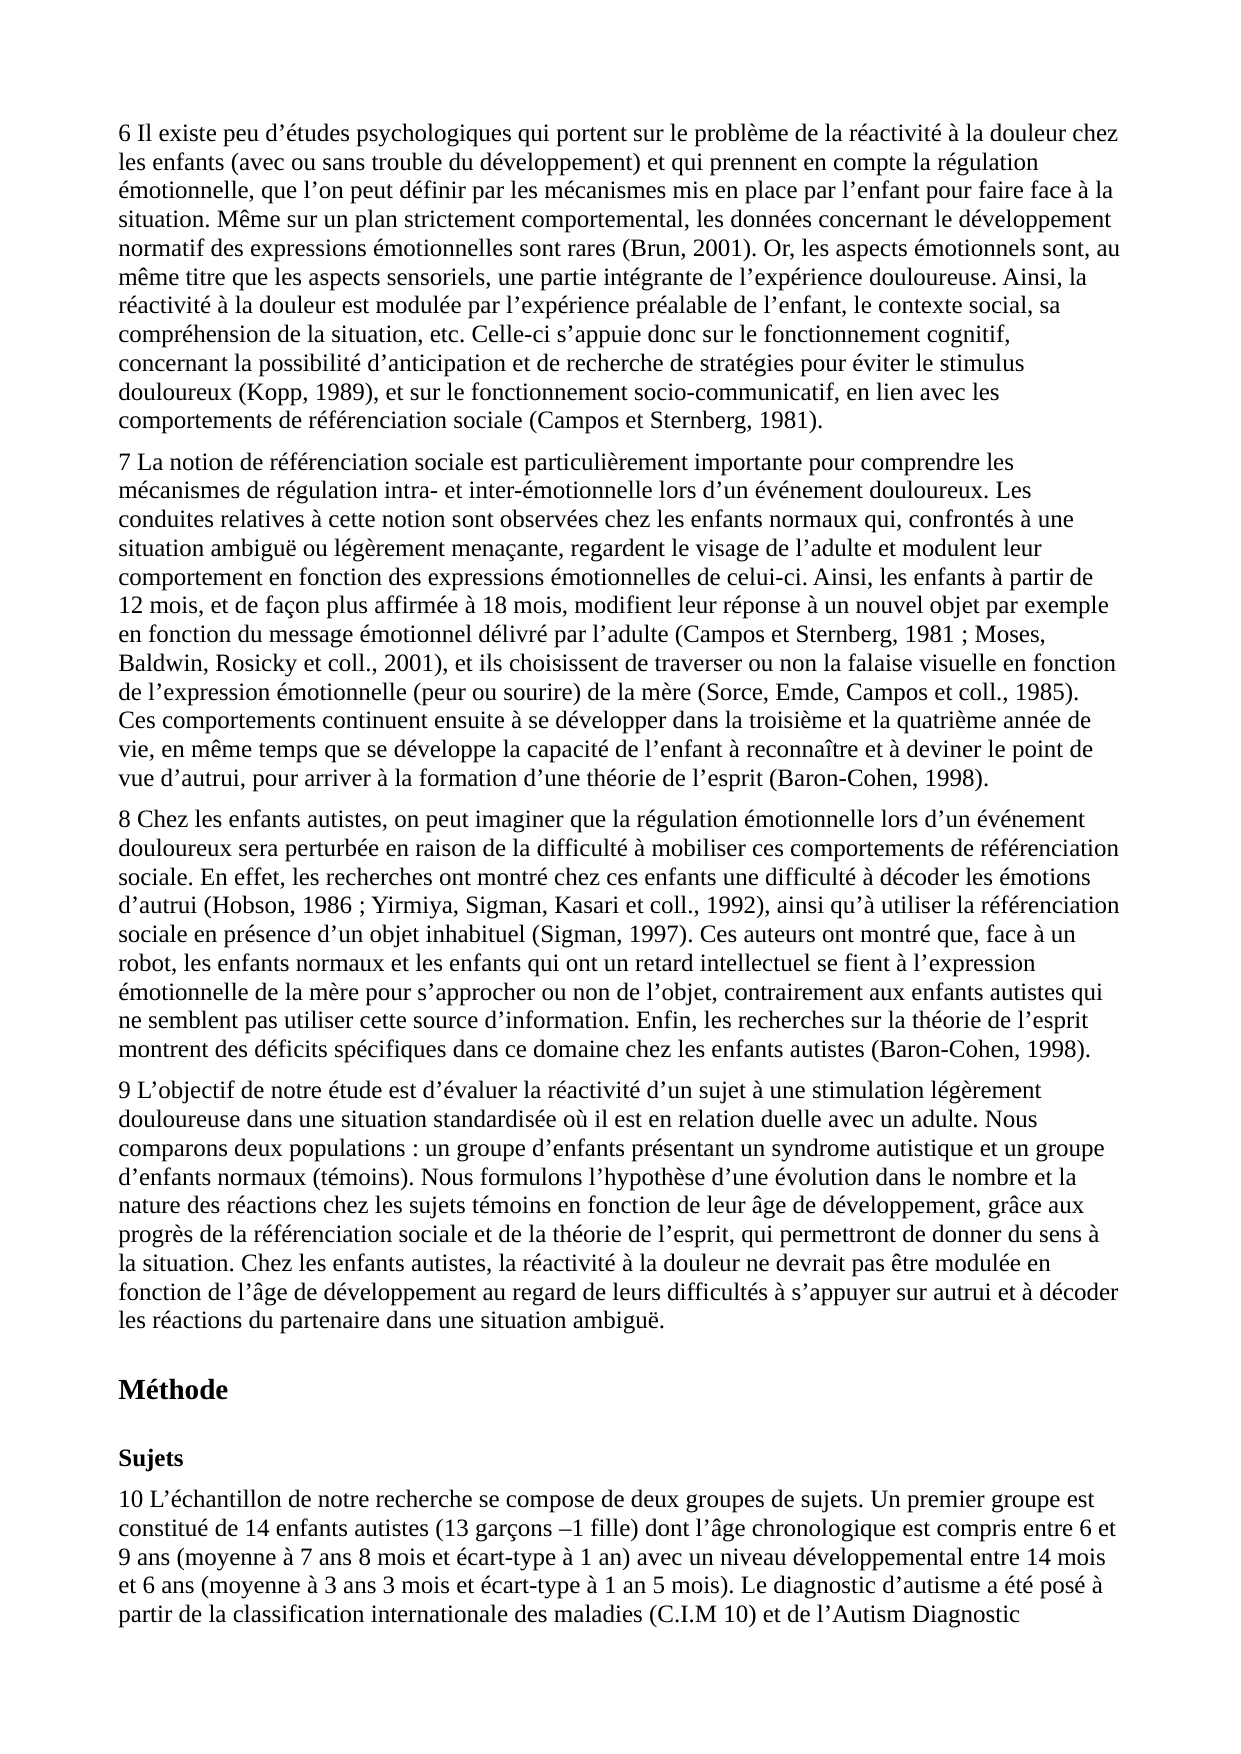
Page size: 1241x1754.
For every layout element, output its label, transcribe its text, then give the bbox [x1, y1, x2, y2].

text 9 L’objectif de notre étude est d’évaluer la réactivité d’un sujet à une stimulation légèrement douloureuse dans une situation standardisée où il est en relation duelle avec un adulte. Nous comparons deux populations : un groupe d’enfants présentant un syndrome autistique et un groupe d’enfants normaux (témoins). Nous formulons l’hypothèse d’une évolution dans le nombre et la nature des réactions chez les sujets témoins en fonction de leur âge de développement, grâce aux progrès de la référenciation sociale et de la théorie de l’esprit, qui permettront de donner du sens à la situation. Chez les enfants autistes, la réactivité à la douleur ne devrait pas être modulée en fonction de l’âge de développement au regard de leurs difficultés à s’appuyer sur autrui et à décoder les réactions du partenaire dans une situation ambiguë. [118, 1076, 1122, 1334]
text 10 L’échantillon de notre recherche se compose de deux groupes de sujets. Un premier groupe est constitué de 14 enfants autistes (13 garçons –1 fille) dont l’âge chronologique est compris entre 6 et 9 ans (moyenne à 7 ans 8 mois et écart-type à 1 an) avec un niveau développemental entre 14 mois et 6 ans (moyenne à 3 ans 3 mois et écart-type à 1 an 5 mois). Le diagnostic d’autisme a été posé à partir de la classification internationale des maladies (C.I.M 10) et de l’Autism Diagnostic [118, 1484, 1122, 1628]
text 6 Il existe peu d’études psychologiques qui portent sur le problème de la réactivité à la douleur chez les enfants (avec ou sans trouble du développement) et qui prennent en compte la régulation émotionnelle, que l’on peut définir par les mécanismes mis en place par l’enfant pour faire face à la situation. Même sur un plan strictement comportemental, les données concernant le développement normatif des expressions émotionnelles sont rares (Brun, 2001). Or, les aspects émotionnels sont, au même titre que les aspects sensoriels, une partie intégrante de l’expérience douloureuse. Ainsi, la réactivité à la douleur est modulée par l’expérience préalable de l’enfant, le contexte social, sa compréhension de la situation, etc. Celle-ci s’appuie donc sur le fonctionnement cognitif, concernant la possibilité d’anticipation et de recherche de stratégies pour éviter le stimulus douloureux (Kopp, 1989), et sur le fonctionnement socio-communicatif, en lien avec les comportements de référenciation sociale (Campos et Sternberg, 1981). [118, 118, 1122, 434]
subtitle Sujets [118, 1443, 1122, 1472]
text 8 Chez les enfants autistes, on peut imaginer que la régulation émotionnelle lors d’un événement douloureux sera perturbée en raison de la difficulté à mobiliser ces comportements de référenciation sociale. En effet, les recherches ont montré chez ces enfants une difficulté à décoder les émotions d’autrui (Hobson, 1986 ; Yirmiya, Sigman, Kasari et coll., 1992), ainsi qu’à utiliser la référenciation sociale en présence d’un objet inhabituel (Sigman, 1997). Ces auteurs ont montré que, face à un robot, les enfants normaux et les enfants qui ont un retard intellectuel se fient à l’expression émotionnelle de la mère pour s’approcher ou non de l’objet, contrairement aux enfants autistes qui ne semblent pas utiliser cette source d’information. Enfin, les recherches sur la théorie de l’esprit montrent des déficits spécifiques dans ce domaine chez les enfants autistes (Baron-Cohen, 1998). [118, 804, 1122, 1063]
text 7 La notion de référenciation sociale est particulièrement importante pour comprendre les mécanismes de régulation intra- et inter-émotionnelle lors d’un événement douloureux. Les conduites relatives à cette notion sont observées chez les enfants normaux qui, confrontés à une situation ambiguë ou légèrement menaçante, regardent le visage de l’adulte et modulent leur comportement en fonction des expressions émotionnelles de celui-ci. Ainsi, les enfants à partir de 12 mois, et de façon plus affirmée à 18 mois, modifient leur réponse à un nouvel objet par exemple en fonction du message émotionnel délivré par l’adulte (Campos et Sternberg, 1981 ; Moses, Baldwin, Rosicky et coll., 2001), et ils choisissent de traverser ou non la falaise visuelle en fonction de l’expression émotionnelle (peur ou sourire) de la mère (Sorce, Emde, Campos et coll., 1985). Ces comportements continuent ensuite à se développer dans la troisième et la quatrième année de vie, en même temps que se développe la capacité de l’enfant à reconnaître et à deviner le point de vue d’autrui, pour arriver à la formation d’une théorie de l’esprit (Baron-Cohen, 1998). [118, 447, 1122, 792]
subtitle Méthode [118, 1372, 1122, 1405]
